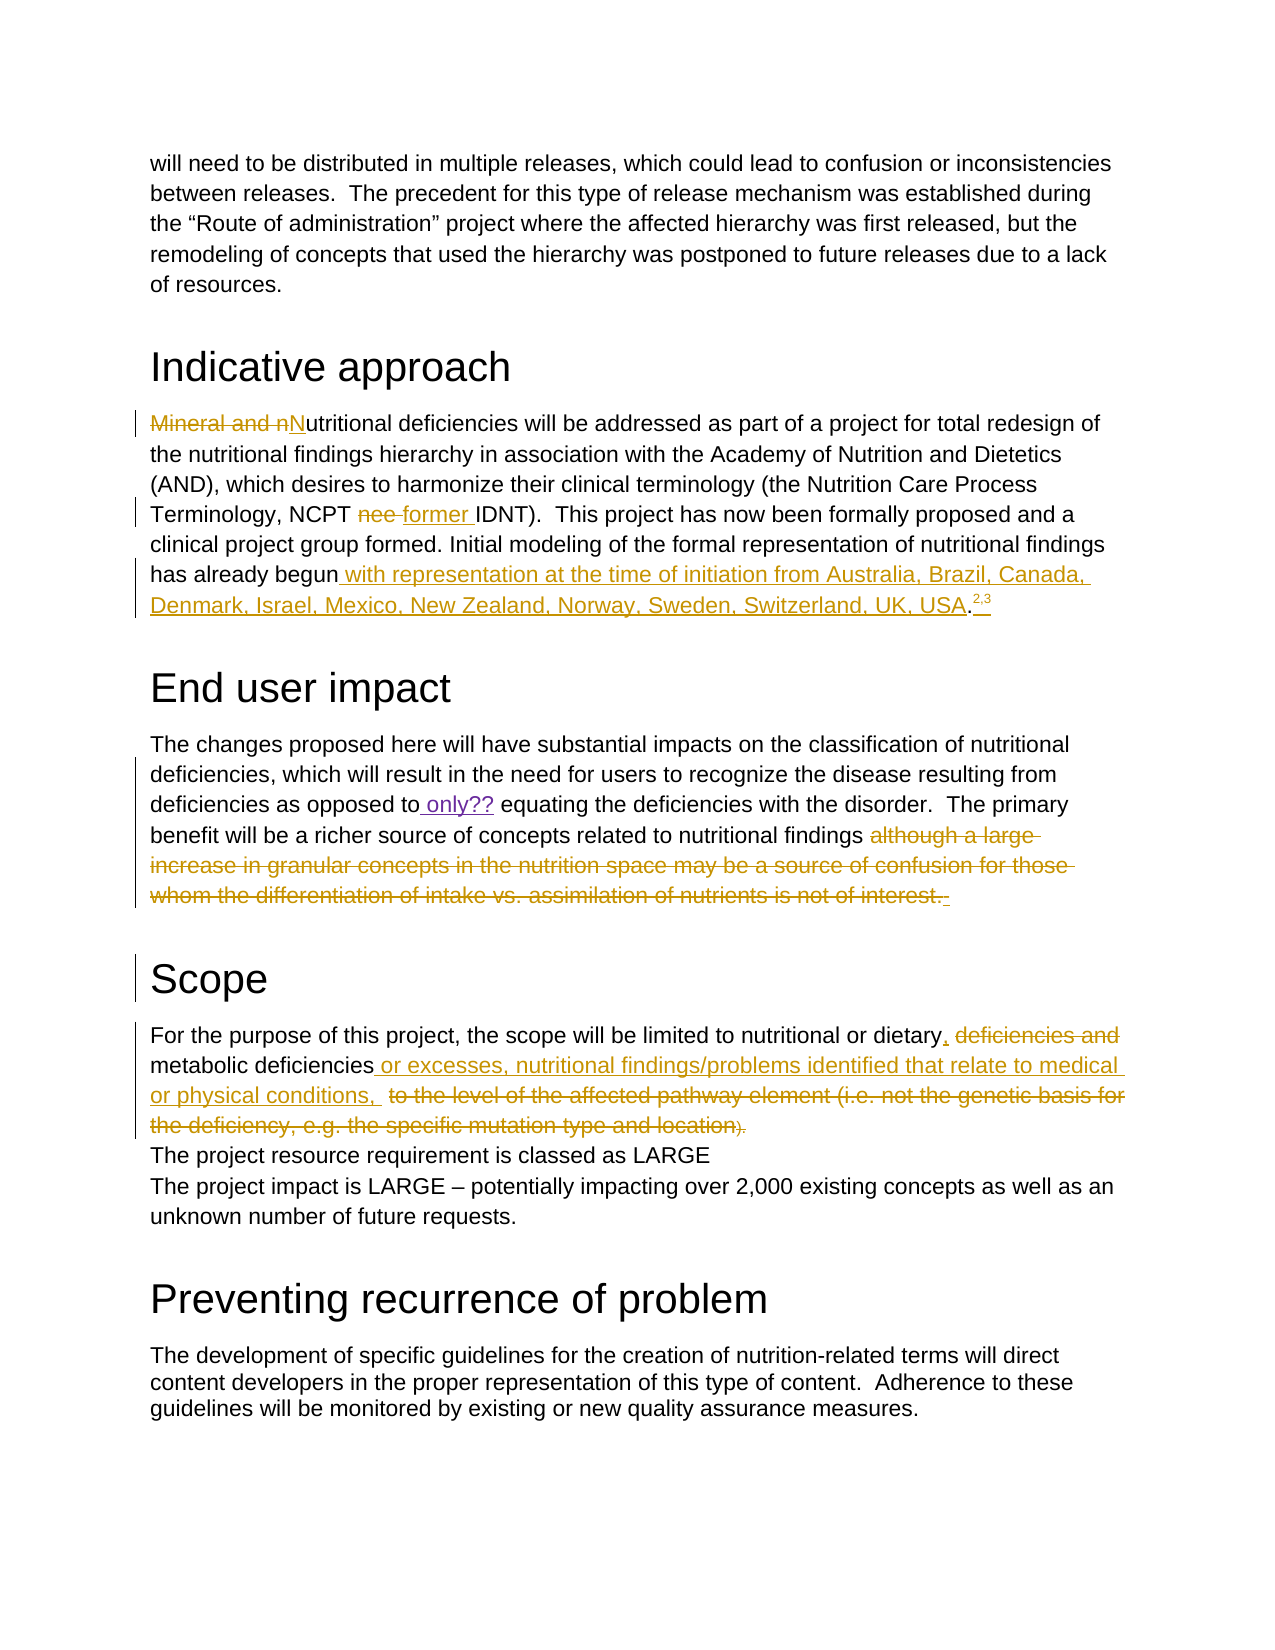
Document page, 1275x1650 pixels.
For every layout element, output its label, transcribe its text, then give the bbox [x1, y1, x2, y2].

text The changes proposed here will have substantial impacts on the classification of nutritional deficiencies, which will result in the need for users to recognize the disease resulting from deficiencies as opposed to only?? equating the deficiencies with the disorder. The primary benefit will be a richer source of concepts related to nutritional findings - [150, 731, 1125, 908]
text The development of specific guidelines for the creation of nutrition-related terms will direct content developers in the proper representation of this type of content. Adherence to these guidelines will be monitored by existing or new quality assurance measures. [150, 1342, 1125, 1421]
subtitle Indicative approach [150, 343, 1125, 391]
text Nutritional deficiencies will be addressed as part of a project for total redesign of the nutritional findings hierarchy in association with the Academy of Nutrition and Dietetics (AND), which desires to harmonize their clinical terminology (the Nutrition Care Process Terminology, NCPT former IDNT). This project has now been formally proposed and a clinical project group formed. Initial modeling of the formal representation of nutritional findings has already begun with representation at the time of initiation from Australia, Brazil, Canada, Denmark, Israel, Mexico, New Zealand, Norway, Sweden, Switzerland, UK, USA.2,3 [150, 410, 1125, 618]
text The project resource requirement is classed as LARGE The project impact is LARGE – potentially impacting over 2,000 existing concepts as well as an unknown number of future requests. [150, 1142, 1125, 1229]
subtitle Scope [150, 954, 1125, 1002]
subtitle Preventing recurrence of problem [150, 1275, 1125, 1323]
subtitle End user impact [150, 663, 1125, 711]
text For the purpose of this project, the scope will be limited to nutritional or dietary, metabolic deficiencies or excesses, nutritional findings/problems identified that relate to medical or physical conditions, [150, 1022, 1125, 1138]
text will need to be distributed in multiple releases, which could lead to confusion or inconsistencies between releases. The precedent for this type of release mechanism was established during the “Route of administration” project where the affected hierarchy was first released, but the remodeling of concepts that used the hierarchy was postponed to future releases due to a lack of resources. [150, 150, 1125, 297]
